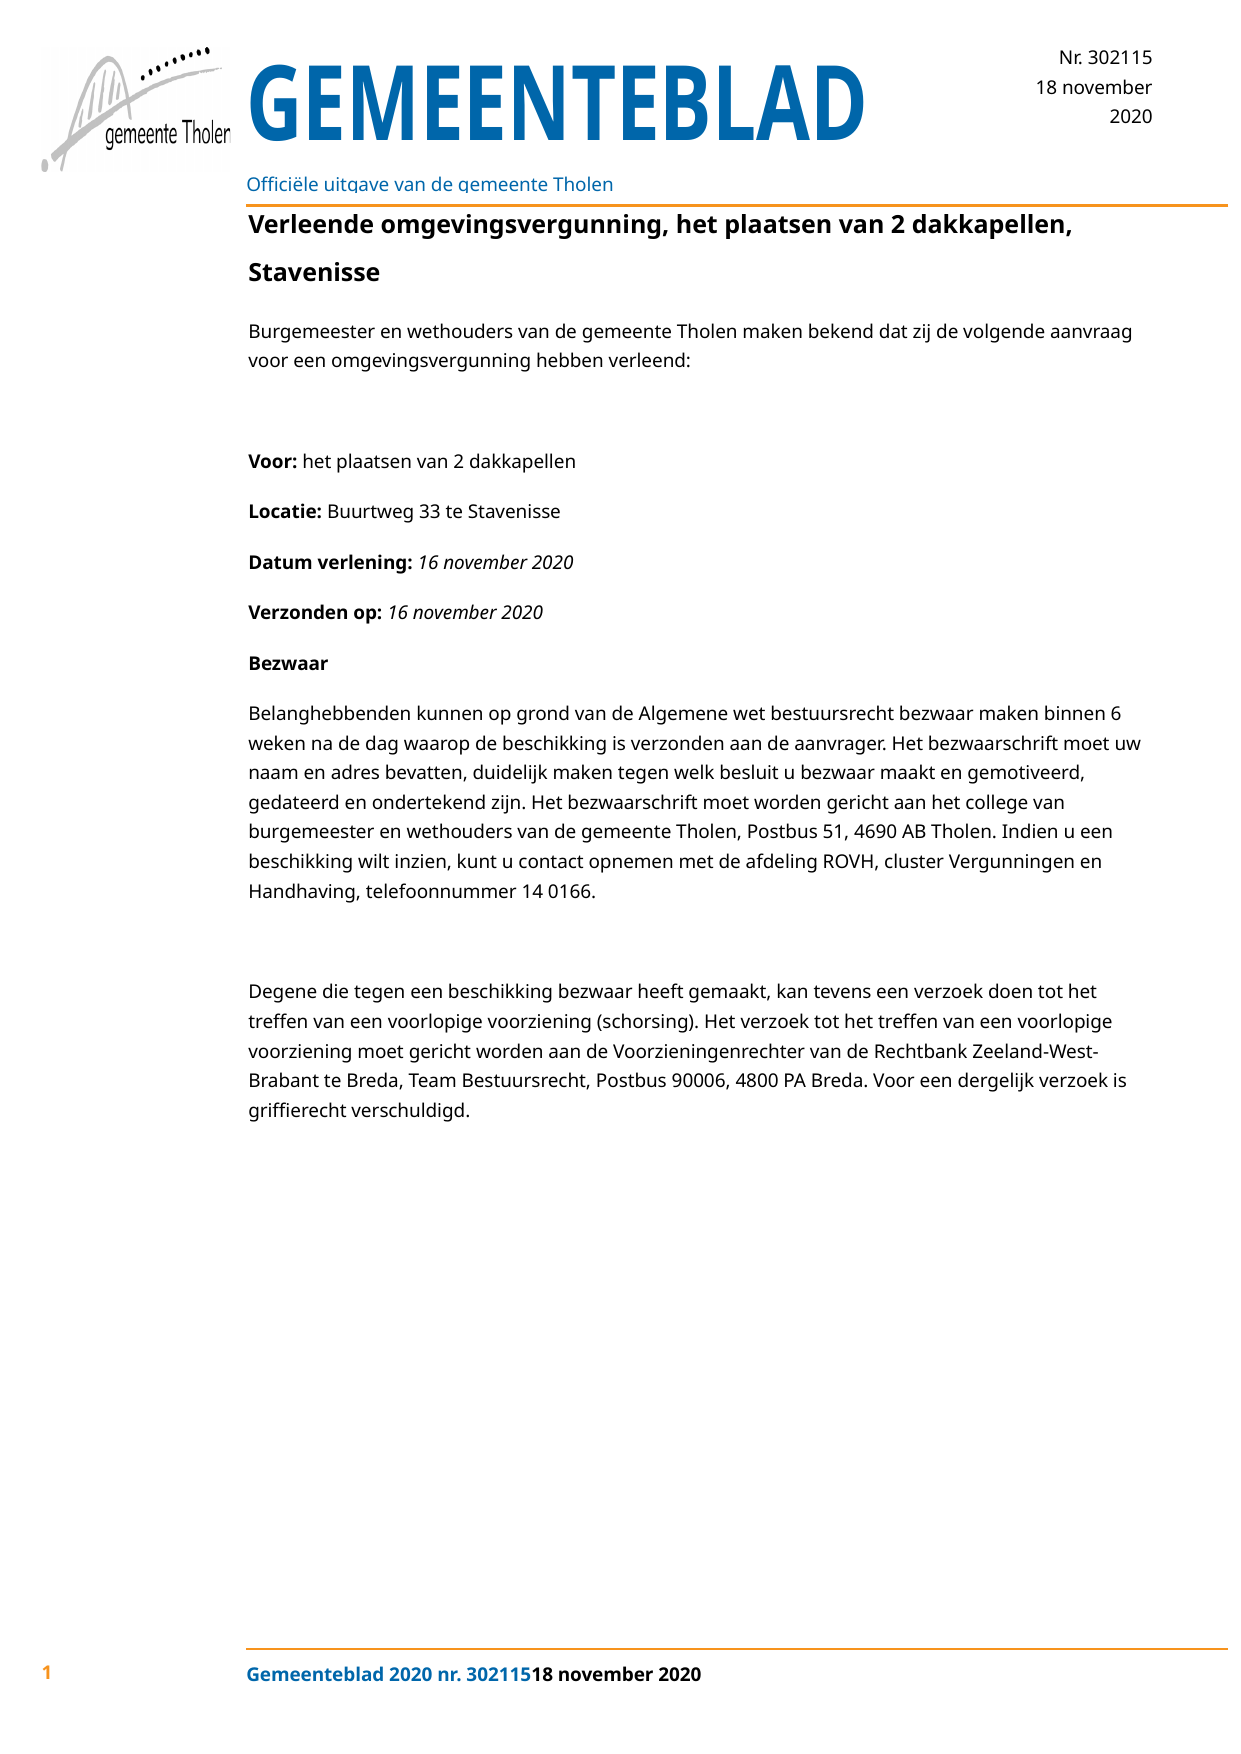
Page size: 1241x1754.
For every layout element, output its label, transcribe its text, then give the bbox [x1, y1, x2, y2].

text Belanghebbenden kunnen op grond van de Algemene wet bestuursrecht bezwaar maken binnen 6 weken na de dag waarop de beschikking is verzonden aan de aanvrager. Het bezwaarschrift moet uw naam en adres bevatten, duidelijk maken tegen welk besluit u bezwaar maakt en gemotiveerd, gedateerd en ondertekend zijn. Het bezwaarschrift moet worden gericht aan het college van burgemeester en wethouders van de gemeente Tholen, Postbus 51, 4690 AB Tholen. Indien u een beschikking wilt inzien, kunt u contact opnemen met de afdeling ROVH, cluster Vergunningen en Handhaving, telefoonnummer 14 0166. [248, 700, 1152, 904]
picture [41, 47, 231, 172]
text Datum verlening: 16 november 2020 [248, 549, 1152, 575]
text Degene die tegen een beschikking bezwaar heeft gemaakt, kan tevens een verzoek doen tot het treffen van een voorlopige voorziening (schorsing). Het verzoek tot het treffen van een voorlopige voorziening moet gericht worden aan de Voorzieningenrechter van de Rechtbank Zeeland-West-Brabant te Breda, Team Bestuursrecht, Postbus 90006, 4800 PA Breda. Voor een dergelijk verzoek is griffierecht verschuldigd. [248, 979, 1152, 1123]
text Locatie: Buurtweg 33 te Stavenisse [248, 499, 1152, 524]
text Verleende omgevingsvergunning, het plaatsen van 2 dakkapellen, Stavenisse [248, 207, 1152, 288]
text Burgemeester en wethouders van de gemeente Tholen maken bekend dat zij de volgende aanvraag voor een omgevingsvergunning hebben verleend: [248, 318, 1152, 373]
text Bezwaar [248, 650, 1152, 676]
text Voor: het plaatsen van 2 dakkapellen [248, 448, 1152, 474]
text Verzonden op: 16 november 2020 [248, 599, 1152, 625]
